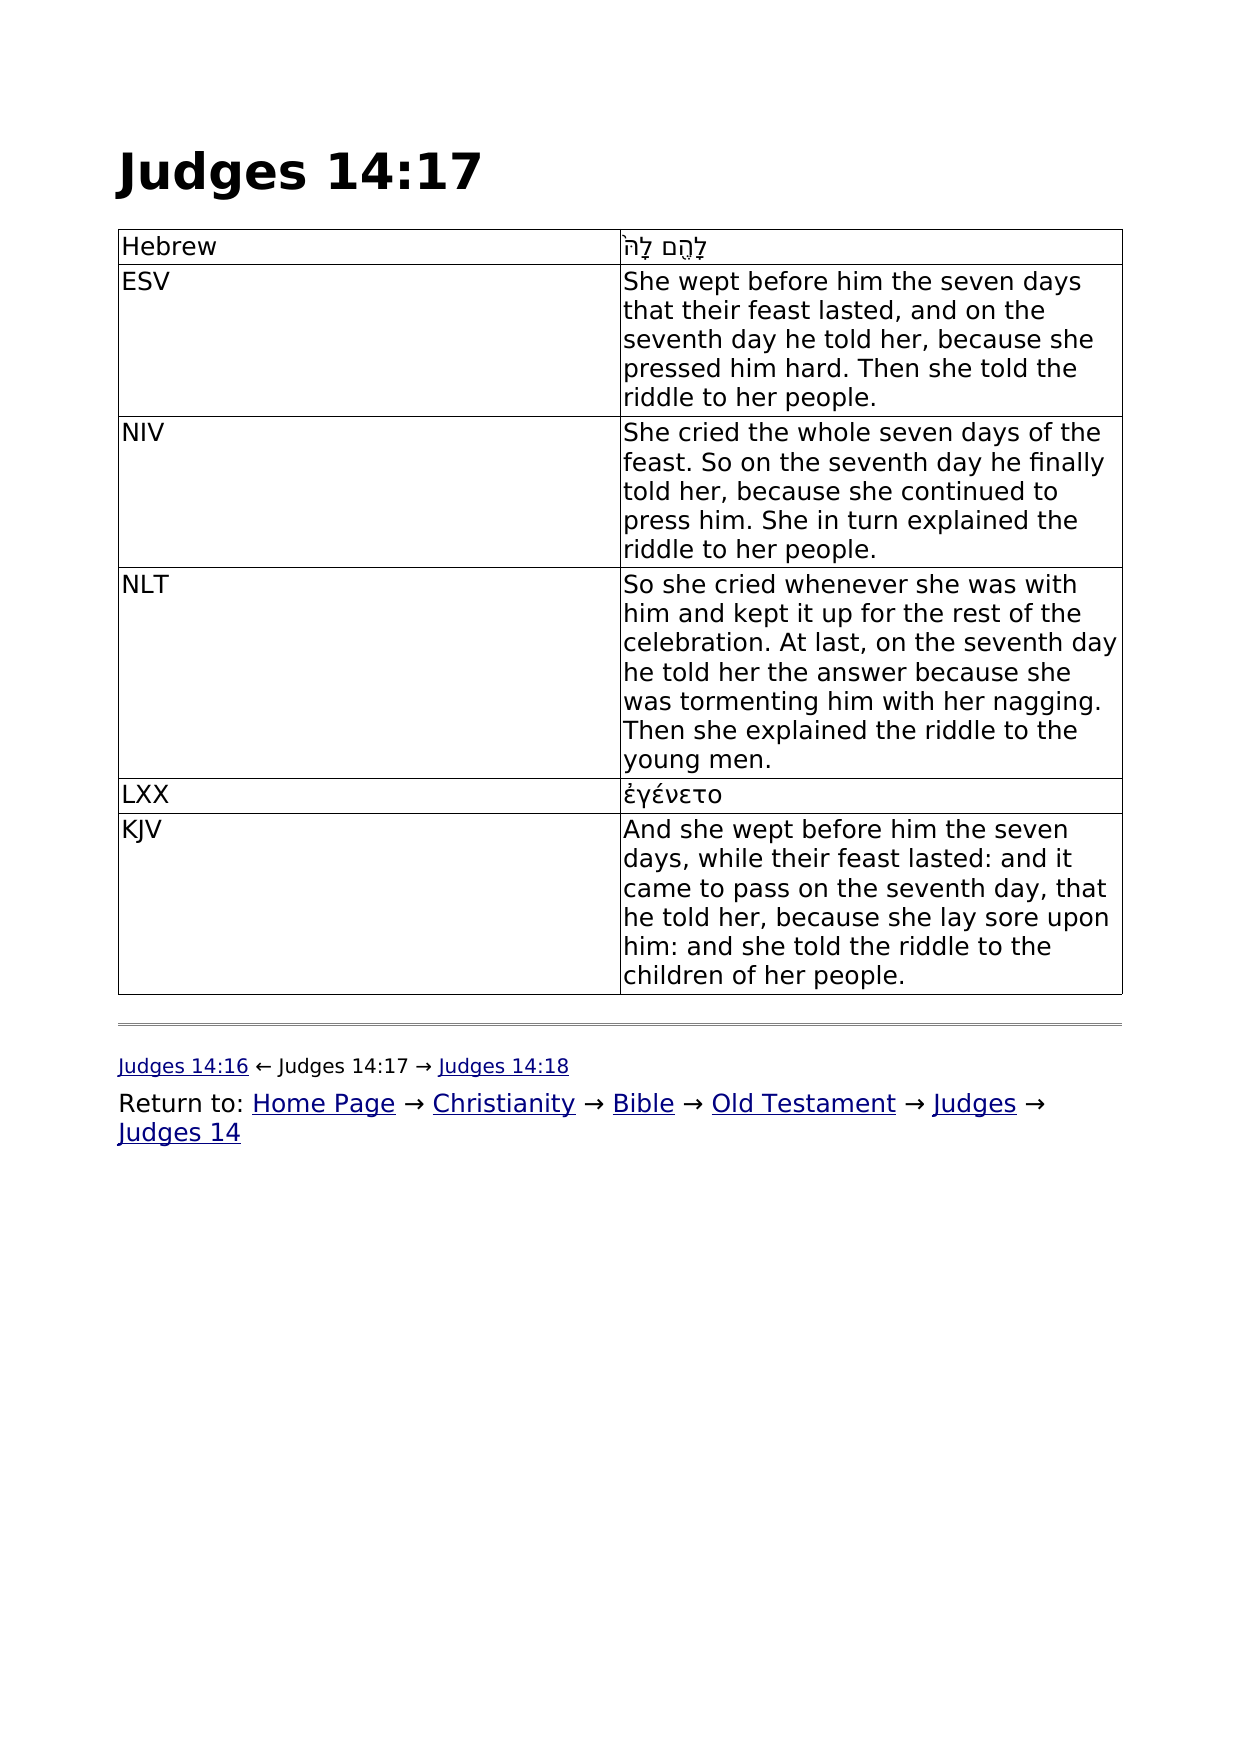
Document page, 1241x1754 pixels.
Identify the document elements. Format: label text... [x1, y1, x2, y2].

table_cell KJV [119, 814, 620, 993]
table_cell And she wept before him the seven days, while their feast lasted: and it came to pass on the seventh day, that he told her, because she lay sore upon him: and she told the riddle to the children of her people. [621, 814, 1122, 993]
text Judges 14:16 ← Judges 14:17 → Judges 14:18 [118, 1055, 1122, 1089]
table_cell ESV [119, 265, 620, 416]
table_cell NLT [119, 568, 620, 777]
table_cell ἐγένετο [621, 779, 1122, 812]
table_cell She wept before him the seven days that their feast lasted, and on the seventh day he told her, because she pressed him hard. Then she told the riddle to her people. [621, 265, 1122, 416]
table_header Hebrew [119, 230, 620, 264]
table_cell So she cried whenever she was with him and kept it up for the rest of the celebration. At last, on the seventh day he told her the answer because she was tormenting him with her nagging. Then she explained the riddle to the young men. [621, 568, 1122, 777]
table_cell LXX [119, 779, 620, 812]
text Return to: Home Page → Christianity → Bible → Old Testament → Judges → Judges 14 [118, 1089, 1122, 1147]
table_header לָהֶ֖ם לָהּ֙ [621, 230, 1122, 264]
subtitle Judges 14:17 [118, 143, 1122, 201]
table_cell NIV [119, 417, 620, 567]
table_cell She cried the whole seven days of the feast. So on the seventh day he finally told her, because she continued to press him. She in turn explained the riddle to her people. [621, 417, 1122, 567]
